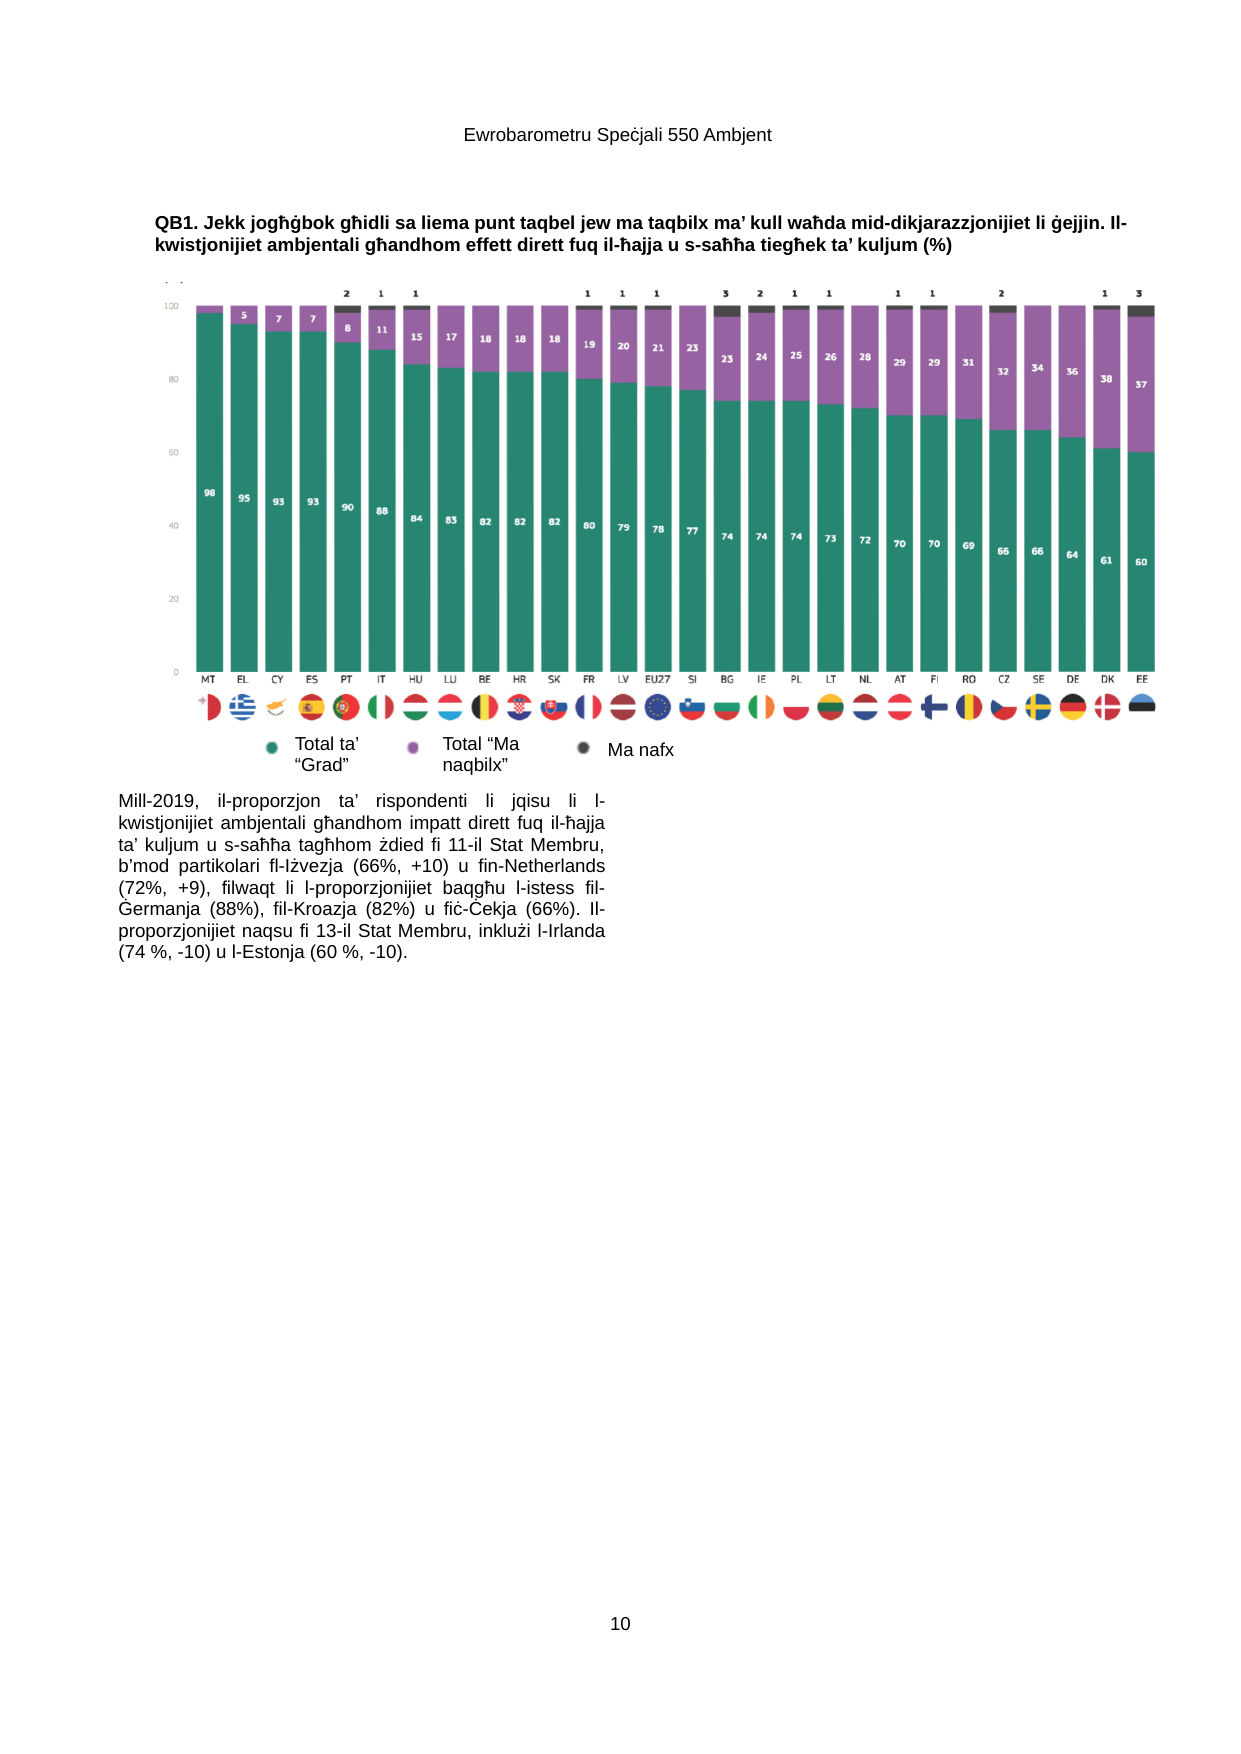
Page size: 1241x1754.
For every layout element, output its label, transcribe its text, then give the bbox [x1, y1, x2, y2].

picture [262, 731, 590, 767]
picture [155, 282, 1166, 728]
text Mill-2019, il-proporzjon ta’ rispondenti li jqisu li l-kwistjonijiet ambjentali għandhom impatt dirett fuq il-ħajja ta’ kuljum u s-saħħa tagħhom żdied fi 11-il Stat Membru, b’mod partikolari fl-Iżvezja (66%, +10) u fin-Netherlands (72%, +9), filwaqt li l-proporzjonijiet baqgħu l-istess fil-Ġermanja (88%), fil-Kroazja (82%) u fiċ-Ċekja (66%). Il-proporzjonijiet naqsu fi 13-il Stat Membru, inklużi l-Irlanda (74 %, -10) u l-Estonja (60 %, -10). [118, 183, 605, 963]
